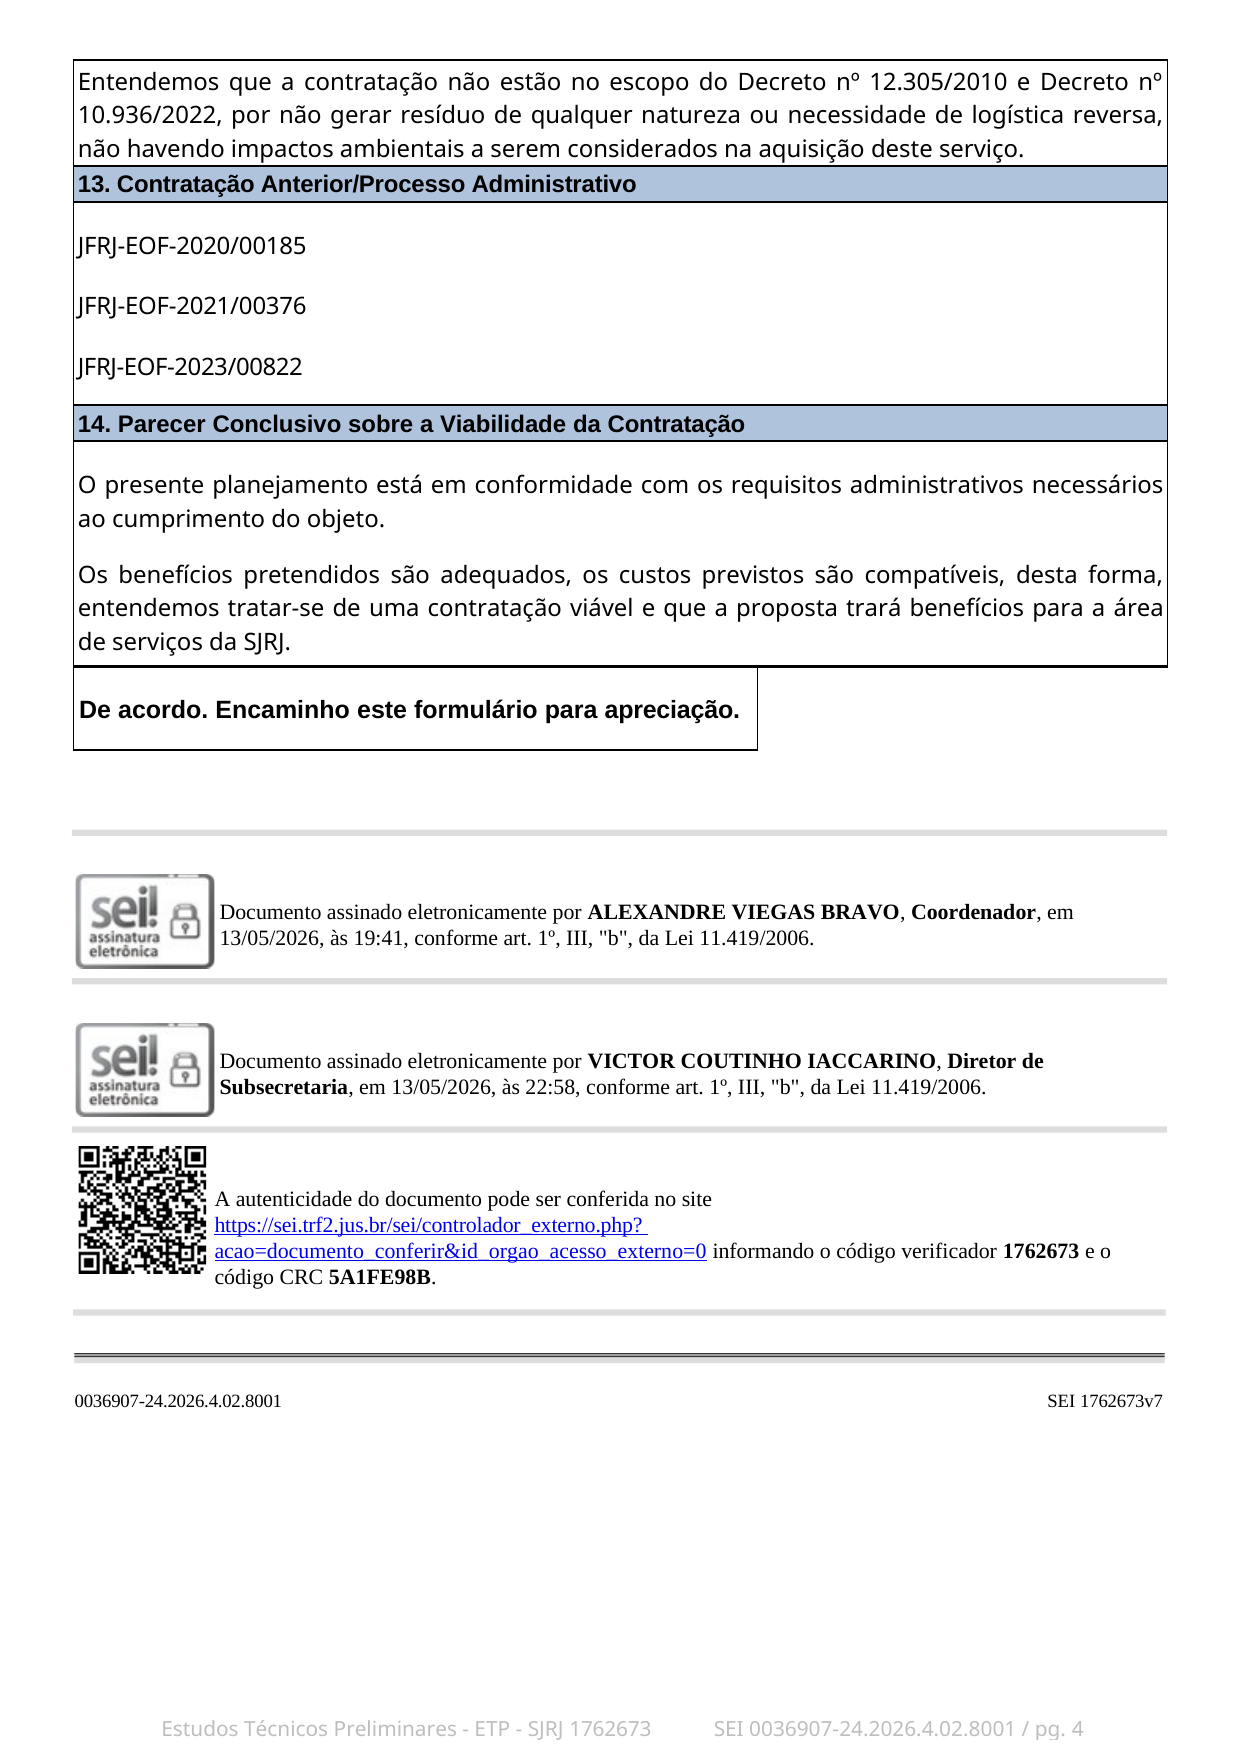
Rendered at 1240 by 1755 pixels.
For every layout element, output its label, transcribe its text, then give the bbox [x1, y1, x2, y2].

table_cell [758, 668, 1167, 749]
text Documento assinado eletronicamente por ALEXANDRE VIEGAS BRAVO, Coordenador, em 13/05/2026, às 19:41, conforme art. 1º, III, "b", da Lei 11.419/2006. [219, 899, 1134, 950]
table_cell 14. Parecer Conclusivo sobre a Viabilidade da Contratação [74, 406, 1167, 440]
table_cell 13. Contratação Anterior/Processo Administrativo [74, 167, 1167, 201]
table_cell O presente planejamento está em conformidade com os requisitos administrativos necessários ao cumprimento do objeto. Os benefícios pretendidos são adequados, os custos previstos são compatíveis, desta forma, entendemos tratar-se de uma contratação viável e que a proposta trará benefícios para a área de serviços da SJRJ. [74, 442, 1167, 665]
table_header Entendemos que a contratação não estão no escopo do Decreto nº 12.305/2010 e Decreto nº 10.936/2022, por não gerar resíduo de qualquer natureza ou necessidade de logística reversa, não havendo impactos ambientais a serem considerados na aquisição deste serviço. [74, 61, 1167, 165]
text A autenticidade do documento pode ser conferida no site https://sei.trf2.jus.br/sei/controlador_externo.php? acao=documento_conferir&id_orgao_acesso_externo=0 informando o código verificador 1762673 e o código CRC 5A1FE98B. [214, 1186, 1134, 1289]
table_cell JFRJ-EOF-2020/00185 JFRJ-EOF-2021/00376 JFRJ-EOF-2023/00822 [74, 203, 1167, 404]
text 0036907-24.2026.4.02.8001 SEI 1762673v7 [74, 1390, 1210, 1411]
text Documento assinado eletronicamente por VICTOR COUTINHO IACCARINO, Diretor de Subsecretaria, em 13/05/2026, às 22:58, conforme art. 1º, III, "b", da Lei 11.419/2006. [219, 1048, 1134, 1099]
table_cell De acordo. Encaminho este formulário para apreciação. [74, 668, 757, 749]
